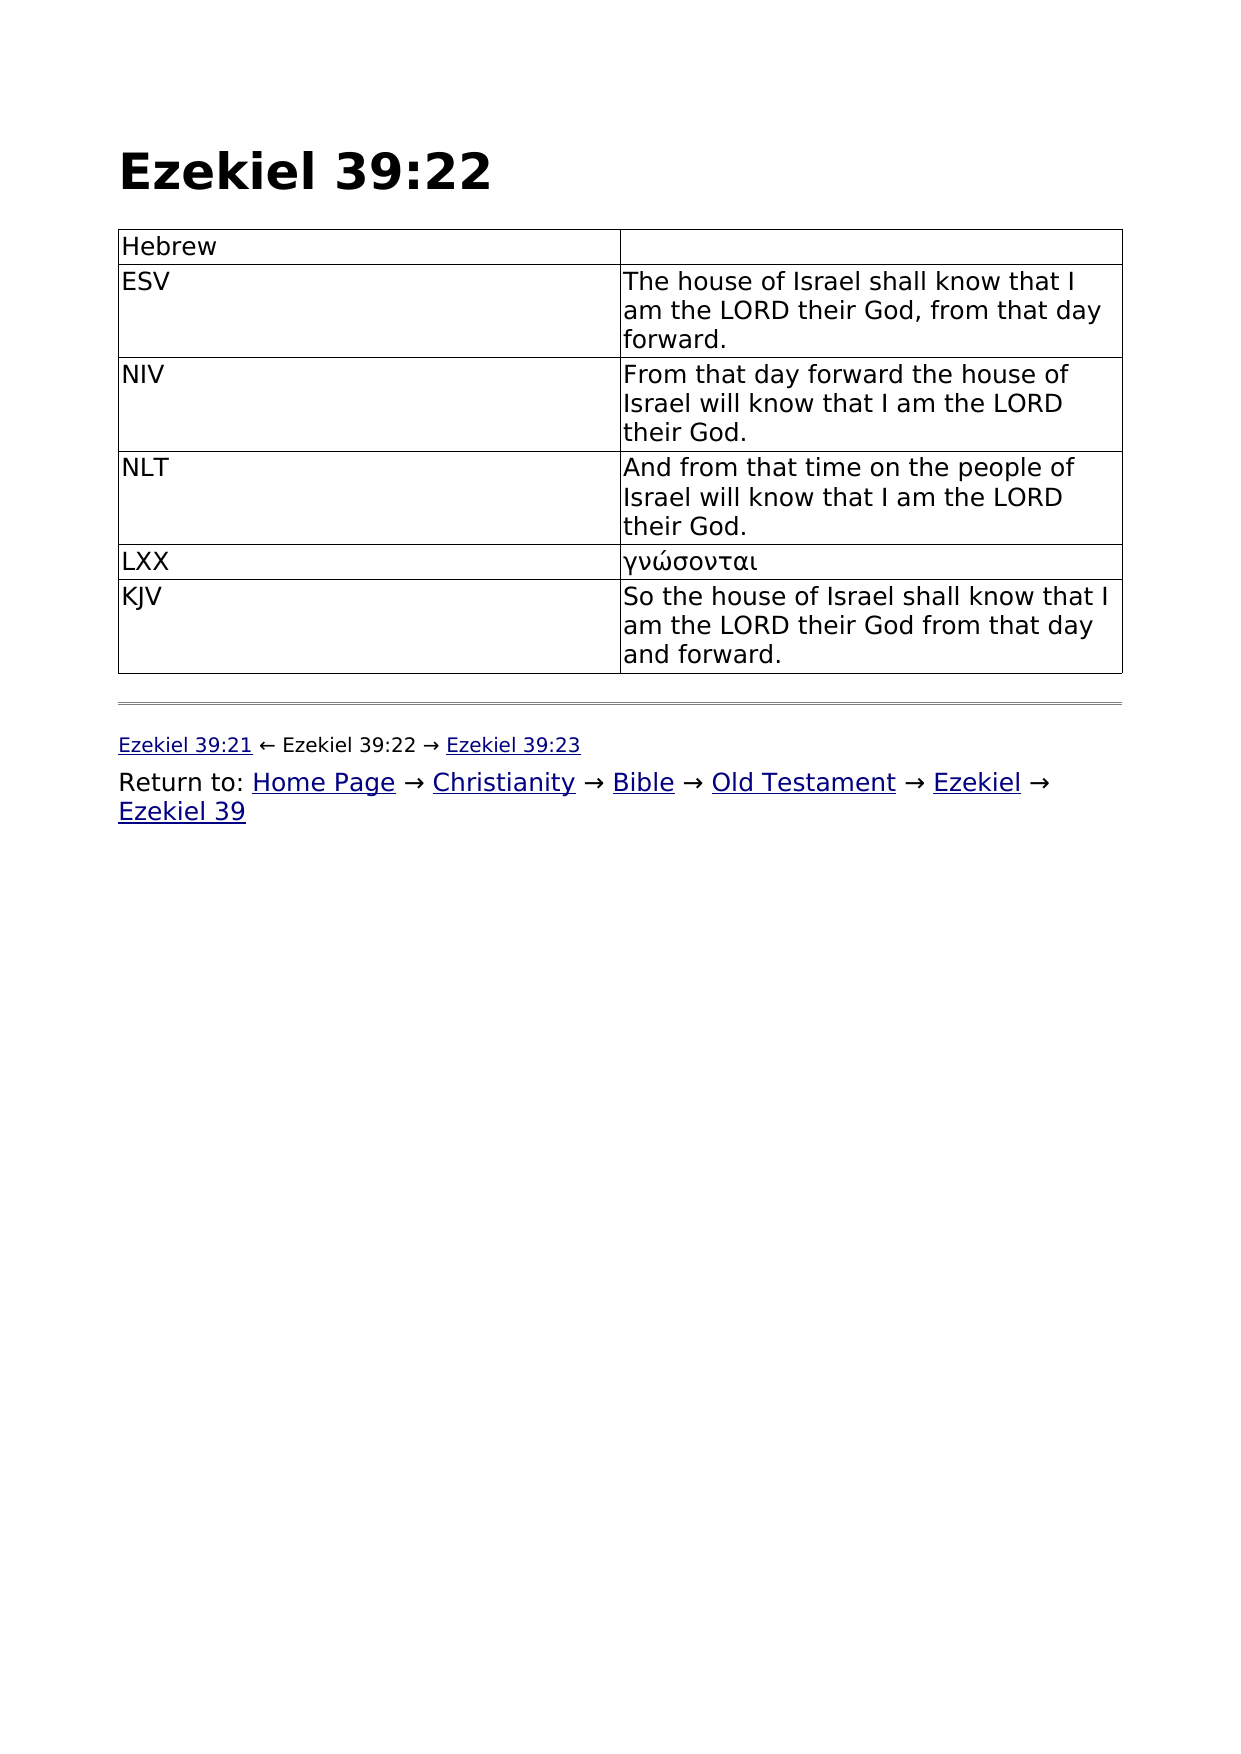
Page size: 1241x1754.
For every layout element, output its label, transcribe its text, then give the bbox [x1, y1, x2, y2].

table_cell LXX [119, 545, 620, 579]
table_cell KJV [119, 580, 620, 673]
table_cell NLT [119, 452, 620, 544]
table_cell The house of Israel shall know that I am the LORD their God, from that day forward. [621, 265, 1122, 357]
table_cell γνώσονται [621, 545, 1122, 579]
table_cell And from that time on the people of Israel will know that I am the LORD their God. [621, 452, 1122, 544]
text Return to: Home Page → Christianity → Bible → Old Testament → Ezekiel → Ezekiel 39 [118, 768, 1122, 826]
table_cell ESV [119, 265, 620, 357]
table_cell So the house of Israel shall know that I am the LORD their God from that day and forward. [621, 580, 1122, 673]
subtitle Ezekiel 39:22 [118, 143, 1122, 201]
table_cell NIV [119, 358, 620, 451]
table_cell From that day forward the house of Israel will know that I am the LORD their God. [621, 358, 1122, 451]
text Ezekiel 39:21 ← Ezekiel 39:22 → Ezekiel 39:23 [118, 734, 1122, 768]
table_header Hebrew [119, 230, 620, 264]
table_header [621, 230, 1122, 264]
